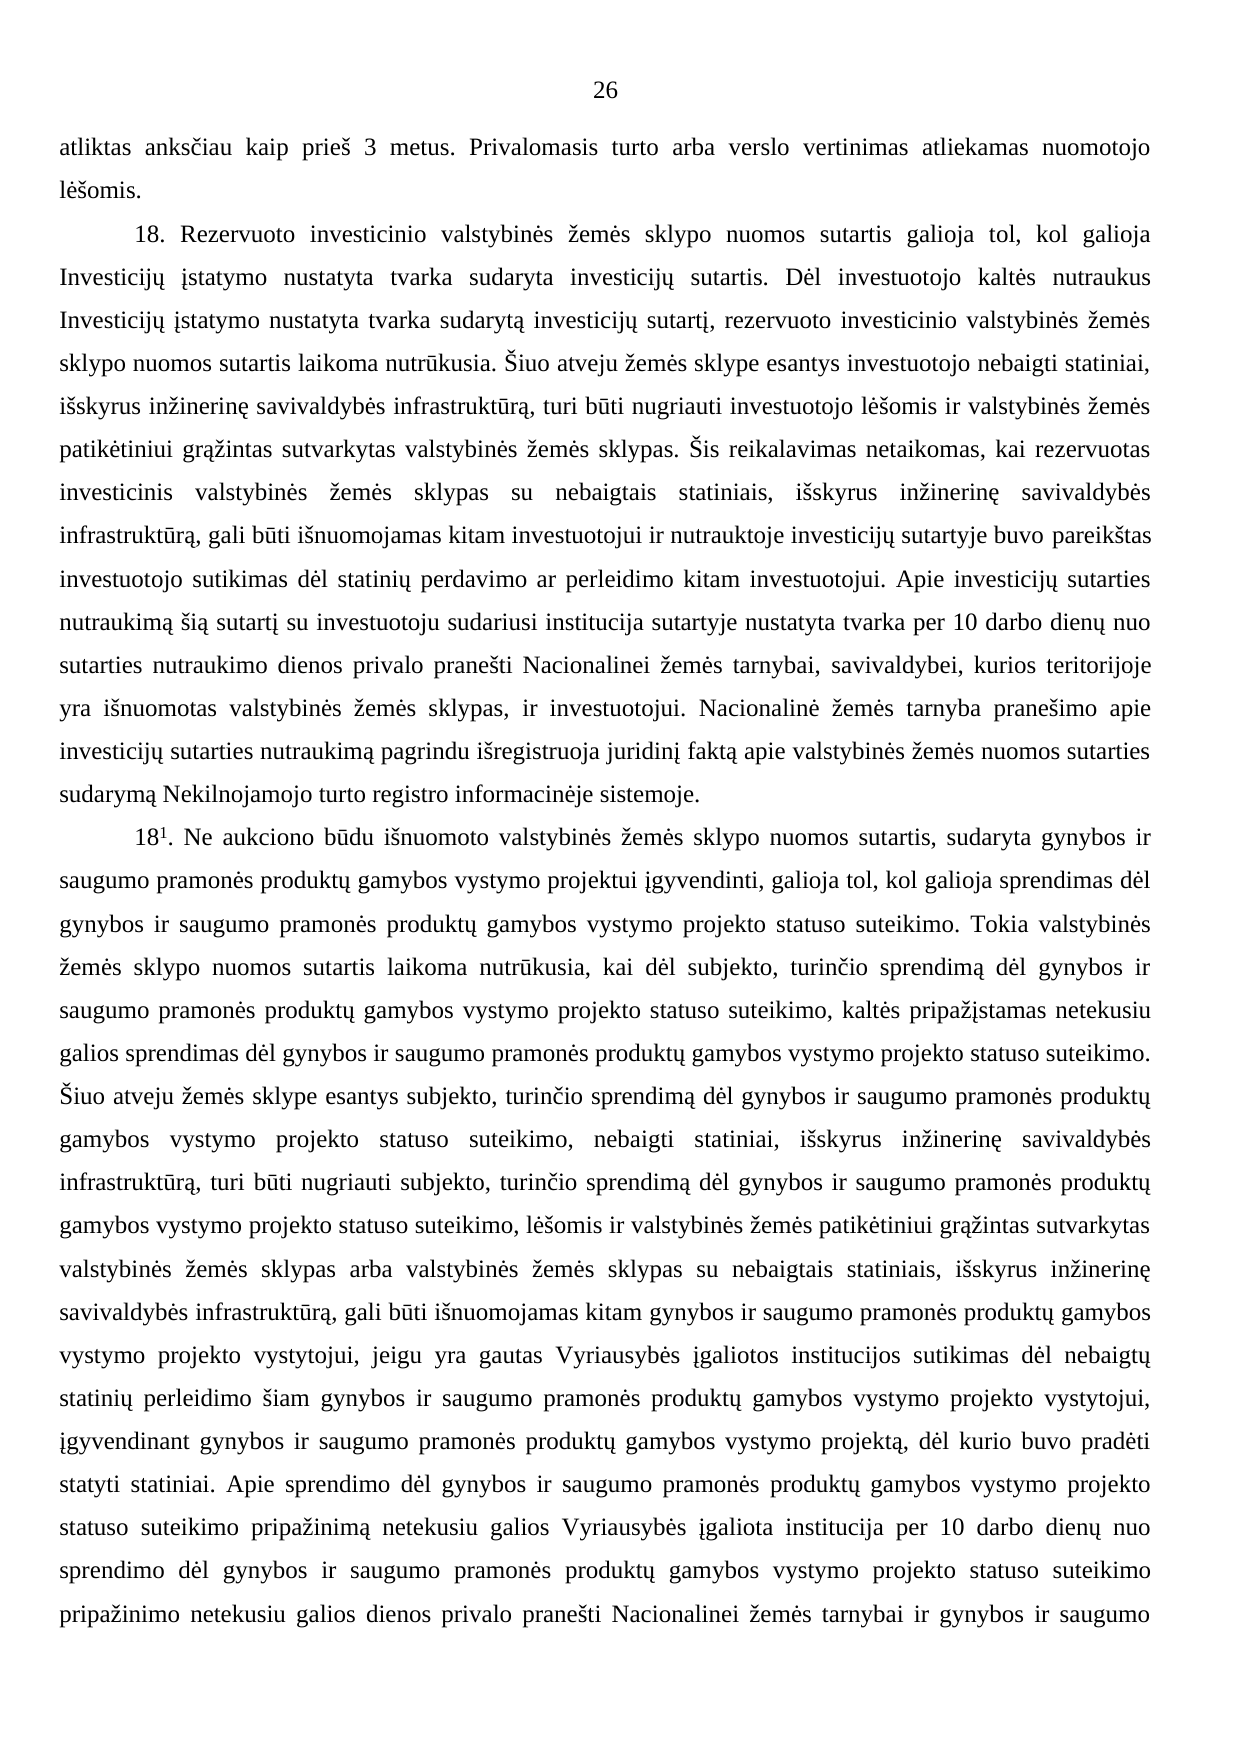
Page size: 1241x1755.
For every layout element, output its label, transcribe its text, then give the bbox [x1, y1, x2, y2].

text 18. Rezervuoto investicinio valstybinės žemės sklypo nuomos sutartis galioja tol, kol galioja Investicijų įstatymo nustatyta tvarka sudaryta investicijų sutartis. Dėl investuotojo kaltės nutraukus Investicijų įstatymo nustatyta tvarka sudarytą investicijų sutartį, rezervuoto investicinio valstybinės žemės sklypo nuomos sutartis laikoma nutrūkusia. Šiuo atveju žemės sklype esantys investuotojo nebaigti statiniai, išskyrus inžinerinę savivaldybės infrastruktūrą, turi būti nugriauti investuotojo lėšomis ir valstybinės žemės patikėtiniui grąžintas sutvarkytas valstybinės žemės sklypas. Šis reikalavimas netaikomas, kai rezervuotas investicinis valstybinės žemės sklypas su nebaigtais statiniais, išskyrus inžinerinę savivaldybės infrastruktūrą, gali būti išnuomojamas kitam investuotojui ir nutrauktoje investicijų sutartyje buvo pareikštas investuotojo sutikimas dėl statinių perdavimo ar perleidimo kitam investuotojui. Apie investicijų sutarties nutraukimą šią sutartį su investuotoju sudariusi institucija sutartyje nustatyta tvarka per 10 darbo dienų nuo sutarties nutraukimo dienos privalo pranešti Nacionalinei žemės tarnybai, savivaldybei, kurios teritorijoje yra išnuomotas valstybinės žemės sklypas, ir investuotojui. Nacionalinė žemės tarnyba pranešimo apie investicijų sutarties nutraukimą pagrindu išregistruoja juridinį faktą apie valstybinės žemės nuomos sutarties sudarymą Nekilnojamojo turto registro informacinėje sistemoje. [59, 219, 1152, 808]
text atliktas anksčiau kaip prieš 3 metus. Privalomasis turto arba verslo vertinimas atliekamas nuomotojo lėšomis. [59, 132, 1152, 204]
text 181. Ne aukciono būdu išnuomoto valstybinės žemės sklypo nuomos sutartis, sudaryta gynybos ir saugumo pramonės produktų gamybos vystymo projektui įgyvendinti, galioja tol, kol galioja sprendimas dėl gynybos ir saugumo pramonės produktų gamybos vystymo projekto statuso suteikimo. Tokia valstybinės žemės sklypo nuomos sutartis laikoma nutrūkusia, kai dėl subjekto, turinčio sprendimą dėl gynybos ir saugumo pramonės produktų gamybos vystymo projekto statuso suteikimo, kaltės pripažįstamas netekusiu galios sprendimas dėl gynybos ir saugumo pramonės produktų gamybos vystymo projekto statuso suteikimo. Šiuo atveju žemės sklype esantys subjekto, turinčio sprendimą dėl gynybos ir saugumo pramonės produktų gamybos vystymo projekto statuso suteikimo, nebaigti statiniai, išskyrus inžinerinę savivaldybės infrastruktūrą, turi būti nugriauti subjekto, turinčio sprendimą dėl gynybos ir saugumo pramonės produktų gamybos vystymo projekto statuso suteikimo, lėšomis ir valstybinės žemės patikėtiniui grąžintas sutvarkytas valstybinės žemės sklypas arba valstybinės žemės sklypas su nebaigtais statiniais, išskyrus inžinerinę savivaldybės infrastruktūrą, gali būti išnuomojamas kitam gynybos ir saugumo pramonės produktų gamybos vystymo projekto vystytojui, jeigu yra gautas Vyriausybės įgaliotos institucijos sutikimas dėl nebaigtų statinių perleidimo šiam gynybos ir saugumo pramonės produktų gamybos vystymo projekto vystytojui, įgyvendinant gynybos ir saugumo pramonės produktų gamybos vystymo projektą, dėl kurio buvo pradėti statyti statiniai. Apie sprendimo dėl gynybos ir saugumo pramonės produktų gamybos vystymo projekto statuso suteikimo pripažinimą netekusiu galios Vyriausybės įgaliota institucija per 10 darbo dienų nuo sprendimo dėl gynybos ir saugumo pramonės produktų gamybos vystymo projekto statuso suteikimo pripažinimo netekusiu galios dienos privalo pranešti Nacionalinei žemės tarnybai ir gynybos ir saugumo [59, 822, 1152, 1627]
